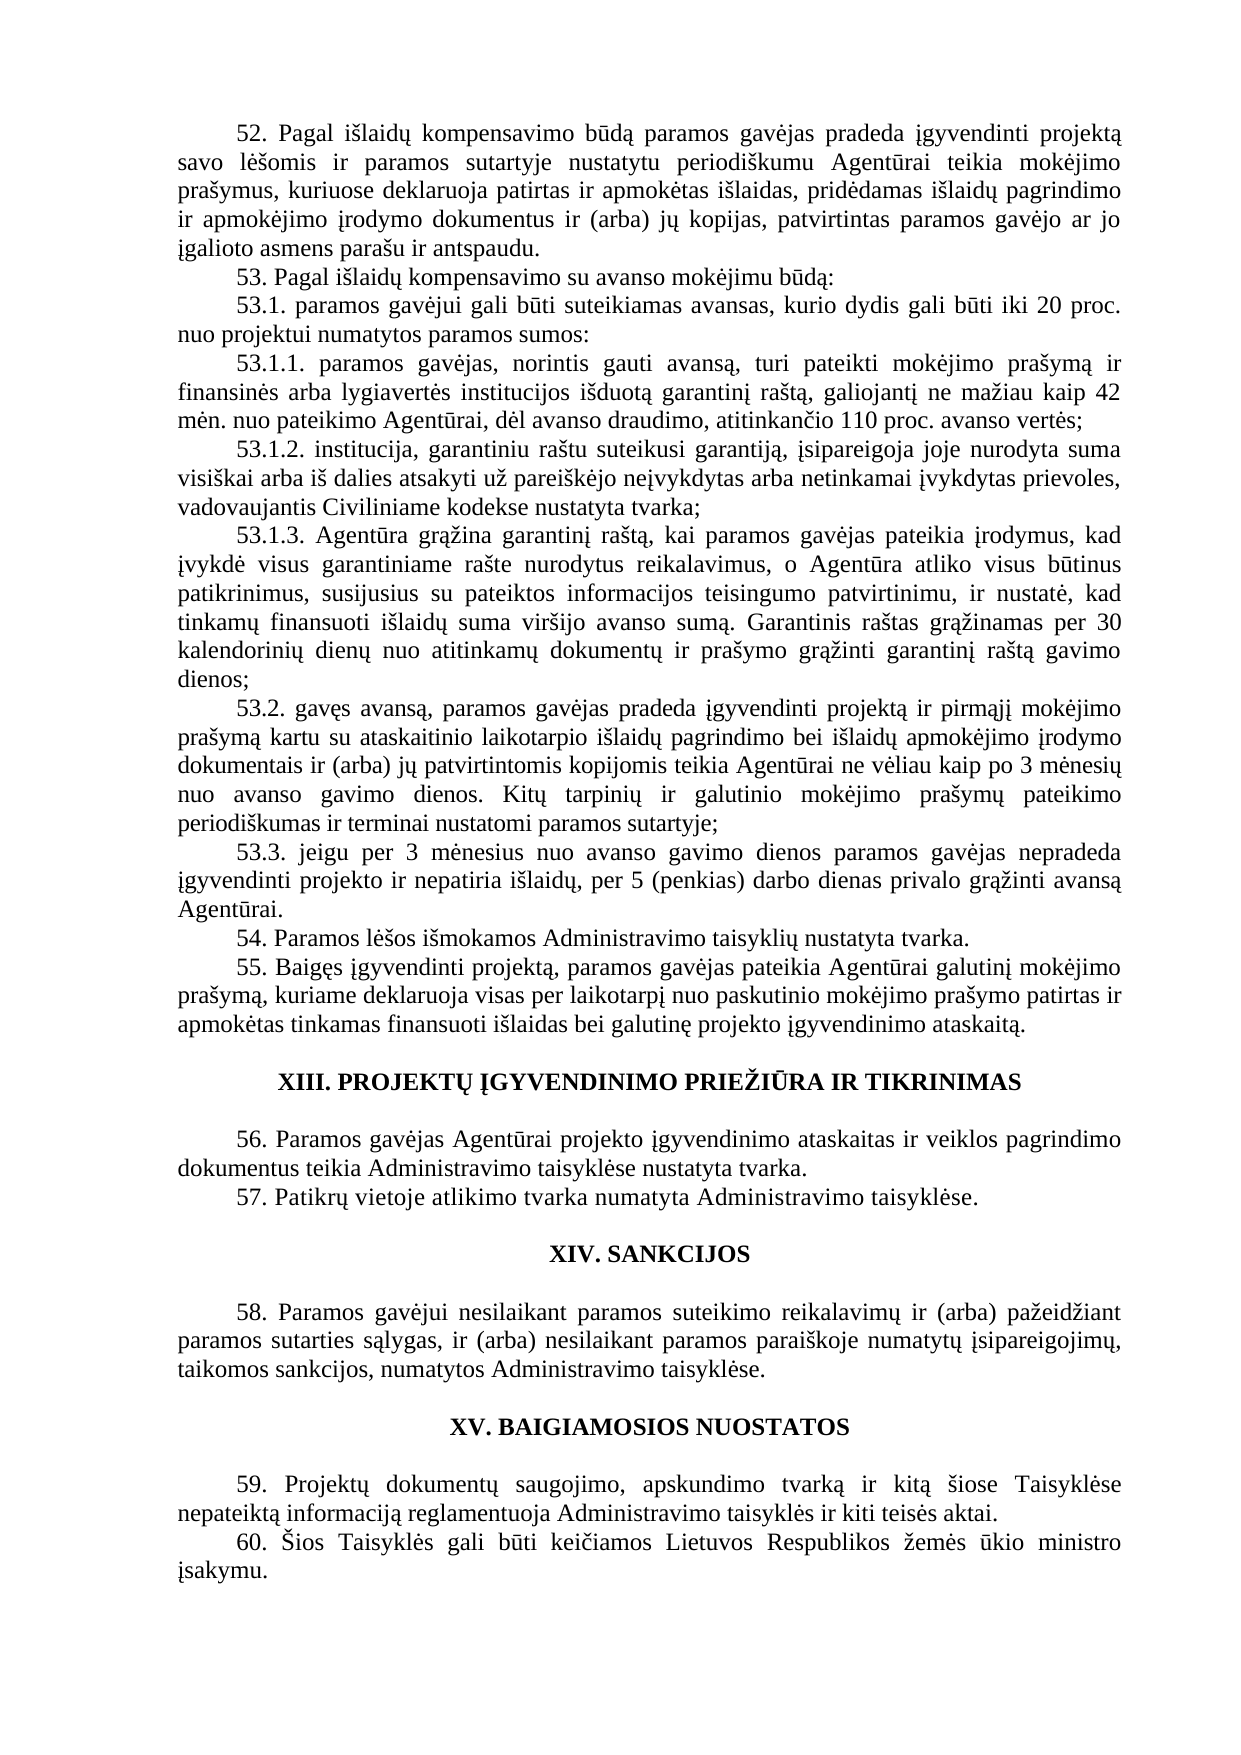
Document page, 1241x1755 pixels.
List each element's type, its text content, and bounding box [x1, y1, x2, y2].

text 53.3. jeigu per 3 mėnesius nuo avanso gavimo dienos paramos gavėjas nepradeda įgyvendinti projekto ir nepatiria išlaidų, per 5 (penkias) darbo dienas privalo grąžinti avansą Agentūrai. [177, 837, 1122, 923]
text 56. Paramos gavėjas Agentūrai projekto įgyvendinimo ataskaitas ir veiklos pagrindimo dokumentus teikia Administravimo taisyklėse nustatyta tvarka. [177, 1124, 1122, 1182]
text 53.1.3. Agentūra grąžina garantinį raštą, kai paramos gavėjas pateikia įrodymus, kad įvykdė visus garantiniame rašte nurodytus reikalavimus, o Agentūra atliko visus būtinus patikrinimus, susijusius su pateiktos informacijos teisingumo patvirtinimu, ir nustatė, kad tinkamų finansuoti išlaidų suma viršijo avanso sumą. Garantinis raštas grąžinamas per 30 kalendorinių dienų nuo atitinkamų dokumentų ir prašymo grąžinti garantinį raštą gavimo dienos; [177, 521, 1122, 693]
text 53.1.1. paramos gavėjas, norintis gauti avansą, turi pateikti mokėjimo prašymą ir finansinės arba lygiavertės institucijos išduotą garantinį raštą, galiojantį ne mažiau kaip 42 mėn. nuo pateikimo Agentūrai, dėl avanso draudimo, atitinkančio 110 proc. avanso vertės; [177, 348, 1122, 434]
text 53.2. gavęs avansą, paramos gavėjas pradeda įgyvendinti projektą ir pirmąjį mokėjimo prašymą kartu su ataskaitinio laikotarpio išlaidų pagrindimo bei išlaidų apmokėjimo įrodymo dokumentais ir (arba) jų patvirtintomis kopijomis teikia Agentūrai ne vėliau kaip po 3 mėnesių nuo avanso gavimo dienos. Kitų tarpinių ir galutinio mokėjimo prašymų pateikimo periodiškumas ir terminai nustatomi paramos sutartyje; [177, 693, 1122, 837]
text XIII. PROJEKTŲ ĮGYVENDINIMO PRIEŽIŪRA IR TIKRINIMAS [177, 1067, 1122, 1096]
text XIV. SANKCIJOS [177, 1239, 1122, 1268]
text 53.1. paramos gavėjui gali būti suteikiamas avansas, kurio dydis gali būti iki 20 proc. nuo projektui numatytos paramos sumos: [177, 291, 1122, 348]
text 57. Patikrų vietoje atlikimo tvarka numatyta Administravimo taisyklėse. [177, 1182, 1122, 1211]
text 55. Baigęs įgyvendinti projektą, paramos gavėjas pateikia Agentūrai galutinį mokėjimo prašymą, kuriame deklaruoja visas per laikotarpį nuo paskutinio mokėjimo prašymo patirtas ir apmokėtas tinkamas finansuoti išlaidas bei galutinę projekto įgyvendinimo ataskaitą. [177, 952, 1122, 1038]
text 53. Pagal išlaidų kompensavimo su avanso mokėjimu būdą: [177, 262, 1122, 291]
text 53.1.2. institucija, garantiniu raštu suteikusi garantiją, įsipareigoja joje nurodyta suma visiškai arba iš dalies atsakyti už pareiškėjo neįvykdytas arba netinkamai įvykdytas prievoles, vadovaujantis Civiliniame kodekse nustatyta tvarka; [177, 434, 1122, 521]
text 52. Pagal išlaidų kompensavimo būdą paramos gavėjas pradeda įgyvendinti projektą savo lėšomis ir paramos sutartyje nustatytu periodiškumu Agentūrai teikia mokėjimo prašymus, kuriuose deklaruoja patirtas ir apmokėtas išlaidas, pridėdamas išlaidų pagrindimo ir apmokėjimo įrodymo dokumentus ir (arba) jų kopijas, patvirtintas paramos gavėjo ar jo įgalioto asmens parašu ir antspaudu. [177, 118, 1122, 262]
text 60. Šios Taisyklės gali būti keičiamos Lietuvos Respublikos žemės ūkio ministro įsakymu. [177, 1527, 1122, 1584]
text 59. Projektų dokumentų saugojimo, apskundimo tvarką ir kitą šiose Taisyklėse nepateiktą informaciją reglamentuoja Administravimo taisyklės ir kiti teisės aktai. [177, 1469, 1122, 1527]
text 54. Paramos lėšos išmokamos Administravimo taisyklių nustatyta tvarka. [177, 923, 1122, 952]
text 58. Paramos gavėjui nesilaikant paramos suteikimo reikalavimų ir (arba) pažeidžiant paramos sutarties sąlygas, ir (arba) nesilaikant paramos paraiškoje numatytų įsipareigojimų, taikomos sankcijos, numatytos Administravimo taisyklėse. [177, 1297, 1122, 1383]
text XV. BAIGIAMOSIOS NUOSTATOS [177, 1412, 1122, 1441]
